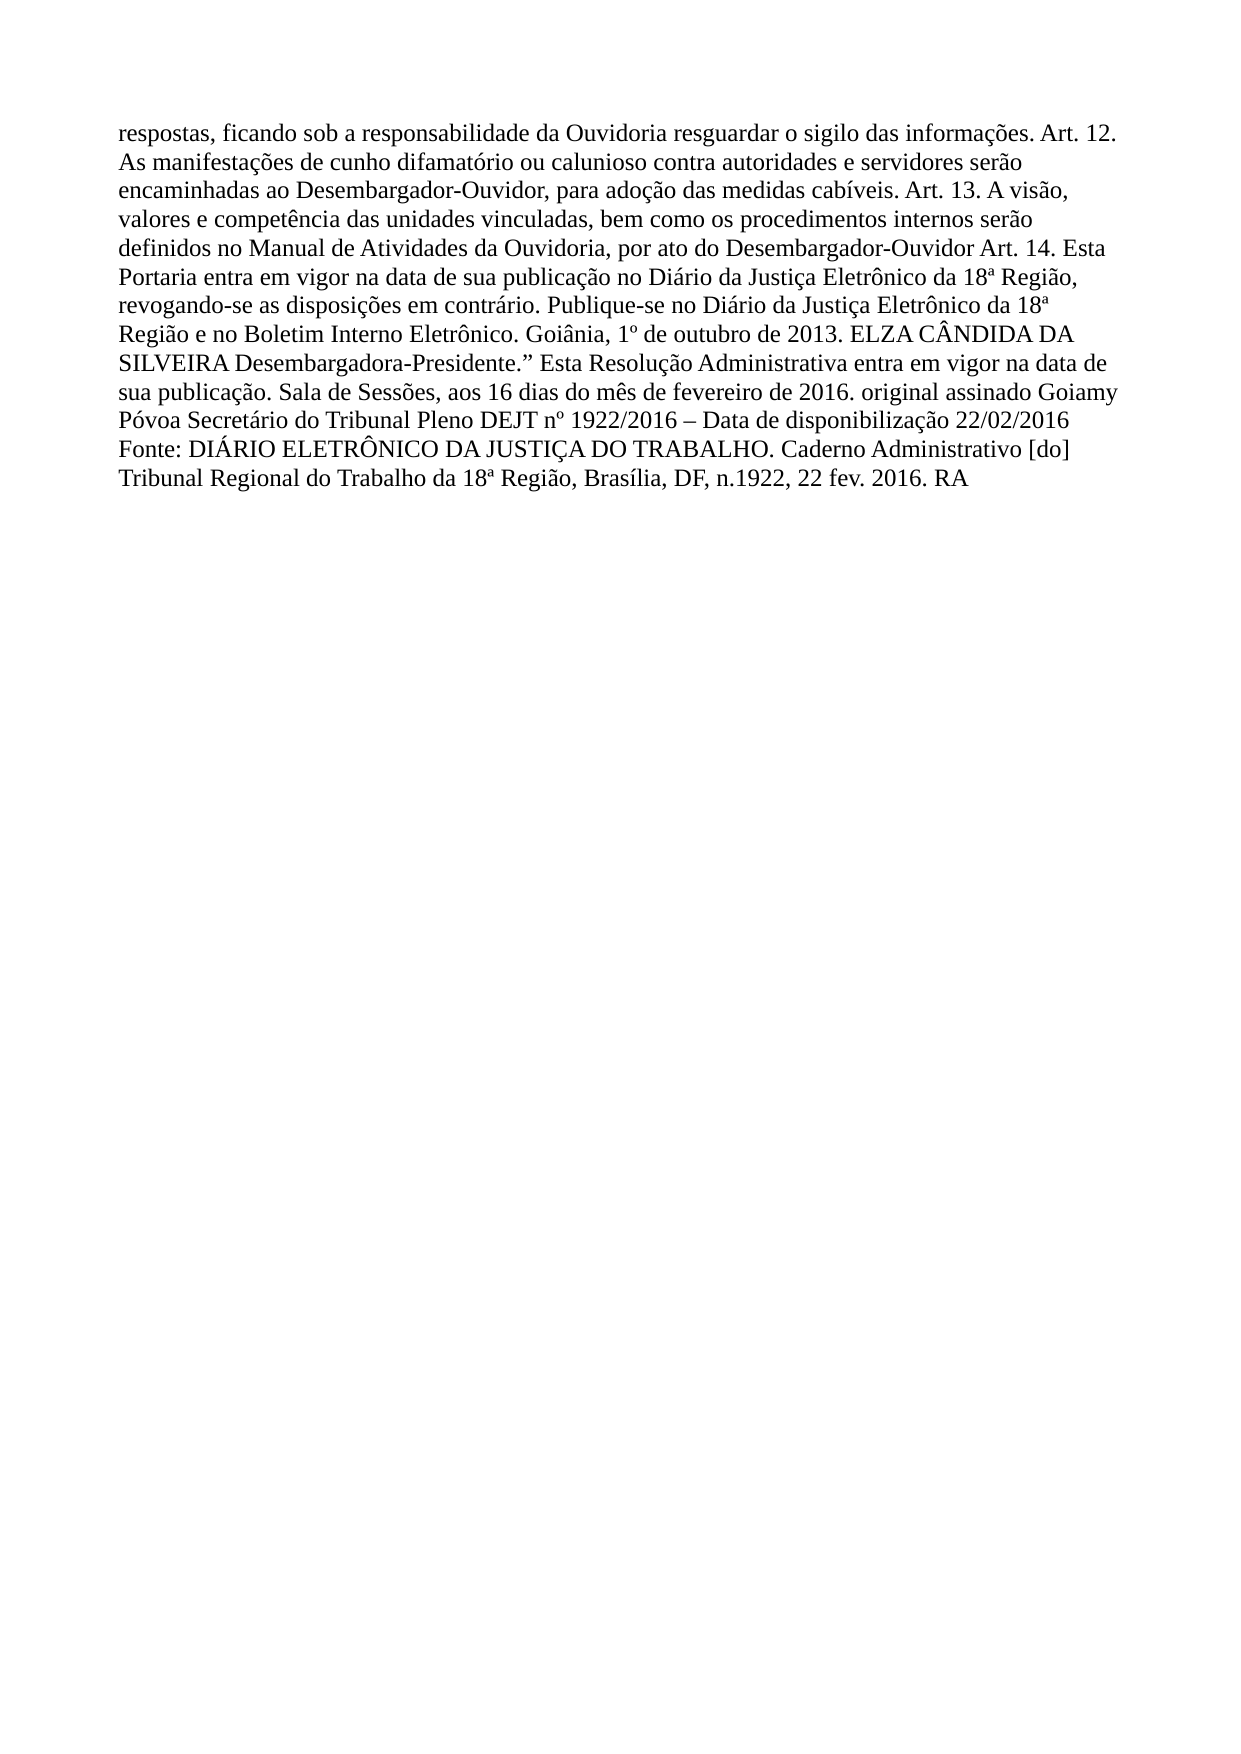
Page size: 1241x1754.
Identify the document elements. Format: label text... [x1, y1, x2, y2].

text respostas, ficando sob a responsabilidade da Ouvidoria resguardar o sigilo das informações. Art. 12. As manifestações de cunho difamatório ou calunioso contra autoridades e servidores serão encaminhadas ao Desembargador-Ouvidor, para adoção das medidas cabíveis. Art. 13. A visão, valores e competência das unidades vinculadas, bem como os procedimentos internos serão definidos no Manual de Atividades da Ouvidoria, por ato do Desembargador-Ouvidor Art. 14. Esta Portaria entra em vigor na data de sua publicação no Diário da Justiça Eletrônico da 18ª Região, revogando-se as disposições em contrário. Publique-se no Diário da Justiça Eletrônico da 18ª Região e no Boletim Interno Eletrônico. Goiânia, 1º de outubro de 2013. ELZA CÂNDIDA DA SILVEIRA Desembargadora-Presidente.” Esta Resolução Administrativa entra em vigor na data de sua publicação. Sala de Sessões, aos 16 dias do mês de fevereiro de 2016. original assinado Goiamy Póvoa Secretário do Tribunal Pleno DEJT nº 1922/2016 – Data de disponibilização 22/02/2016 Fonte: DIÁRIO ELETRÔNICO DA JUSTIÇA DO TRABALHO. Caderno Administrativo [do] Tribunal Regional do Trabalho da 18ª Região, Brasília, DF, n.1922, 22 fev. 2016. RA [118, 118, 1122, 492]
